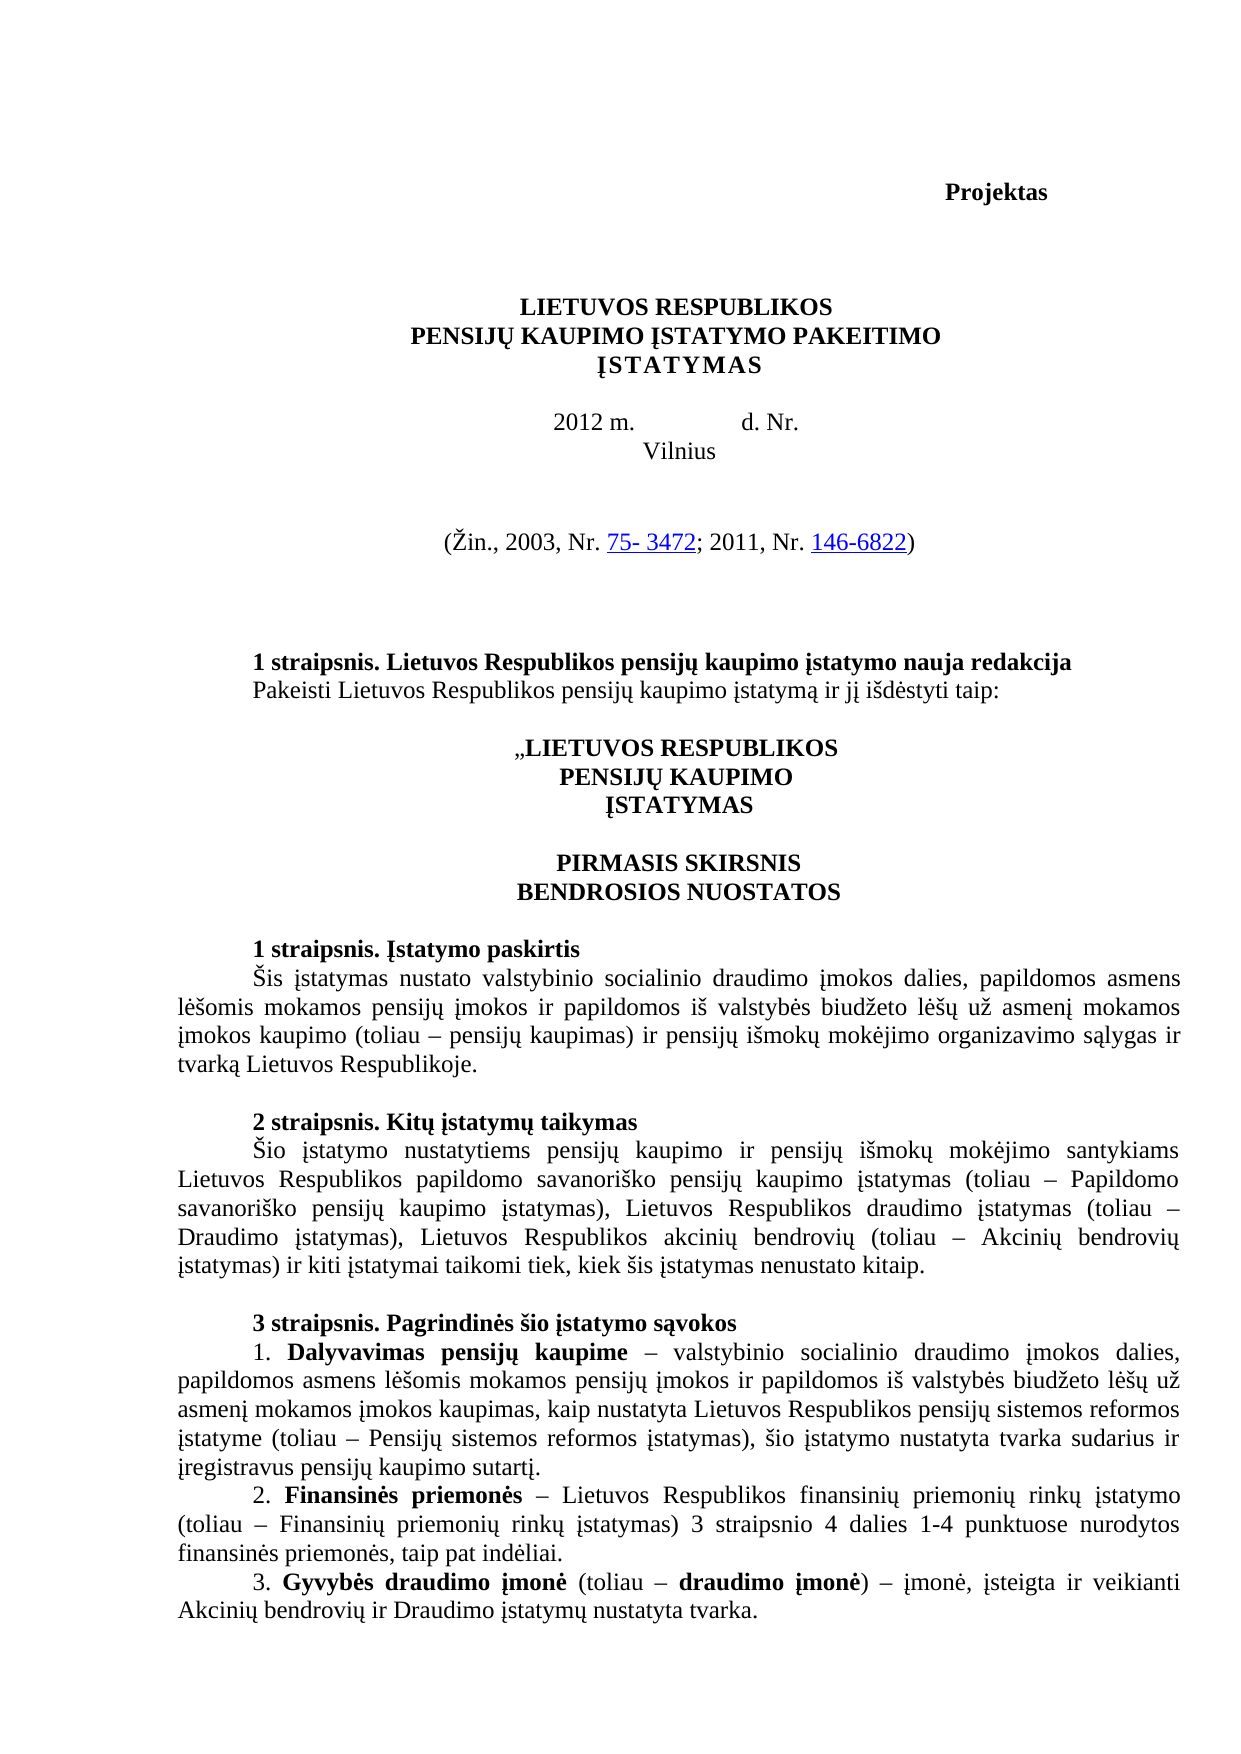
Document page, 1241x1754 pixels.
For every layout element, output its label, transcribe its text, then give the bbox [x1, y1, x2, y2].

text 3 straipsnis. Pagrindinės šio įstatymo sąvokos [177, 1308, 1180, 1337]
text 1. Dalyvavimas pensijų kaupime – valstybinio socialinio draudimo įmokos dalies, papildomos asmens lėšomis mokamos pensijų įmokos ir papildomos iš valstybės biudžeto lėšų už asmenį mokamos įmokos kaupimas, kaip nustatyta Lietuvos Respublikos pensijų sistemos reformos įstatyme (toliau – Pensijų sistemos reformos įstatymas), šio įstatymo nustatyta tvarka sudarius ir įregistravus pensijų kaupimo sutartį. [177, 1337, 1181, 1481]
text ĮSTATYMAS [177, 350, 1181, 378]
text Projektas [717, 177, 1181, 206]
text Pakeisti Lietuvos Respublikos pensijų kaupimo įstatymą ir jį išdėstyti taip: [177, 676, 1181, 704]
text ĮSTATYMAS [177, 791, 1181, 819]
text PIRMASIS SKIRSNIS [177, 848, 1180, 877]
text 1 straipsnis. Įstatymo paskirtis [177, 934, 1216, 963]
text PENSIJŲ KAUPIMO [177, 762, 1181, 791]
text BENDROSIOS NUOSTATOS [177, 877, 1180, 906]
text 2 straipsnis. Kitų įstatymų taikymas [177, 1107, 1180, 1136]
text Šis įstatymas nustato valstybinio socialinio draudimo įmokos dalies, papildomos asmens lėšomis mokamos pensijų įmokos ir papildomos iš valstybės biudžeto lėšų už asmenį mokamos įmokos kaupimo (toliau – pensijų kaupimas) ir pensijų išmokų mokėjimo organizavimo sąlygas ir tvarką Lietuvos Respublikoje. [177, 963, 1181, 1078]
text Lietuvos respublikos [177, 292, 1181, 321]
text (Žin., 2003, Nr. 75- 3472; 2011, Nr. 146-6822) [177, 527, 1181, 556]
text 2012 m. d. Nr. Vilnius [177, 407, 1181, 465]
text 3. Gyvybės draudimo įmonė (toliau – draudimo įmonė) – įmonė, įsteigta ir veikianti Akcinių bendrovių ir Draudimo įstatymų nustatyta tvarka. [177, 1567, 1181, 1624]
text 1 straipsnis. Lietuvos Respublikos pensijų kaupimo įstatymo nauja redakcija [177, 647, 1181, 676]
text „LIETUVOS RESPUBLIKOS [177, 733, 1181, 762]
text 2. Finansinės priemonės – Lietuvos Respublikos finansinių priemonių rinkų įstatymo (toliau – Finansinių priemonių rinkų įstatymas) 3 straipsnio 4 dalies 1-4 punktuose nurodytos finansinės priemonės, taip pat indėliai. [177, 1481, 1181, 1567]
text Šio įstatymo nustatytiems pensijų kaupimo ir pensijų išmokų mokėjimo santykiams Lietuvos Respublikos papildomo savanoriško pensijų kaupimo įstatymas (toliau – Papildomo savanoriško pensijų kaupimo įstatymas), Lietuvos Respublikos draudimo įstatymas (toliau – Draudimo įstatymas), Lietuvos Respublikos akcinių bendrovių (toliau – Akcinių bendrovių įstatymas) ir kiti įstatymai taikomi tiek, kiek šis įstatymas nenustato kitaip. [177, 1136, 1180, 1279]
text pensijų kaupimo įstatymo pakeitimo [177, 321, 1181, 350]
